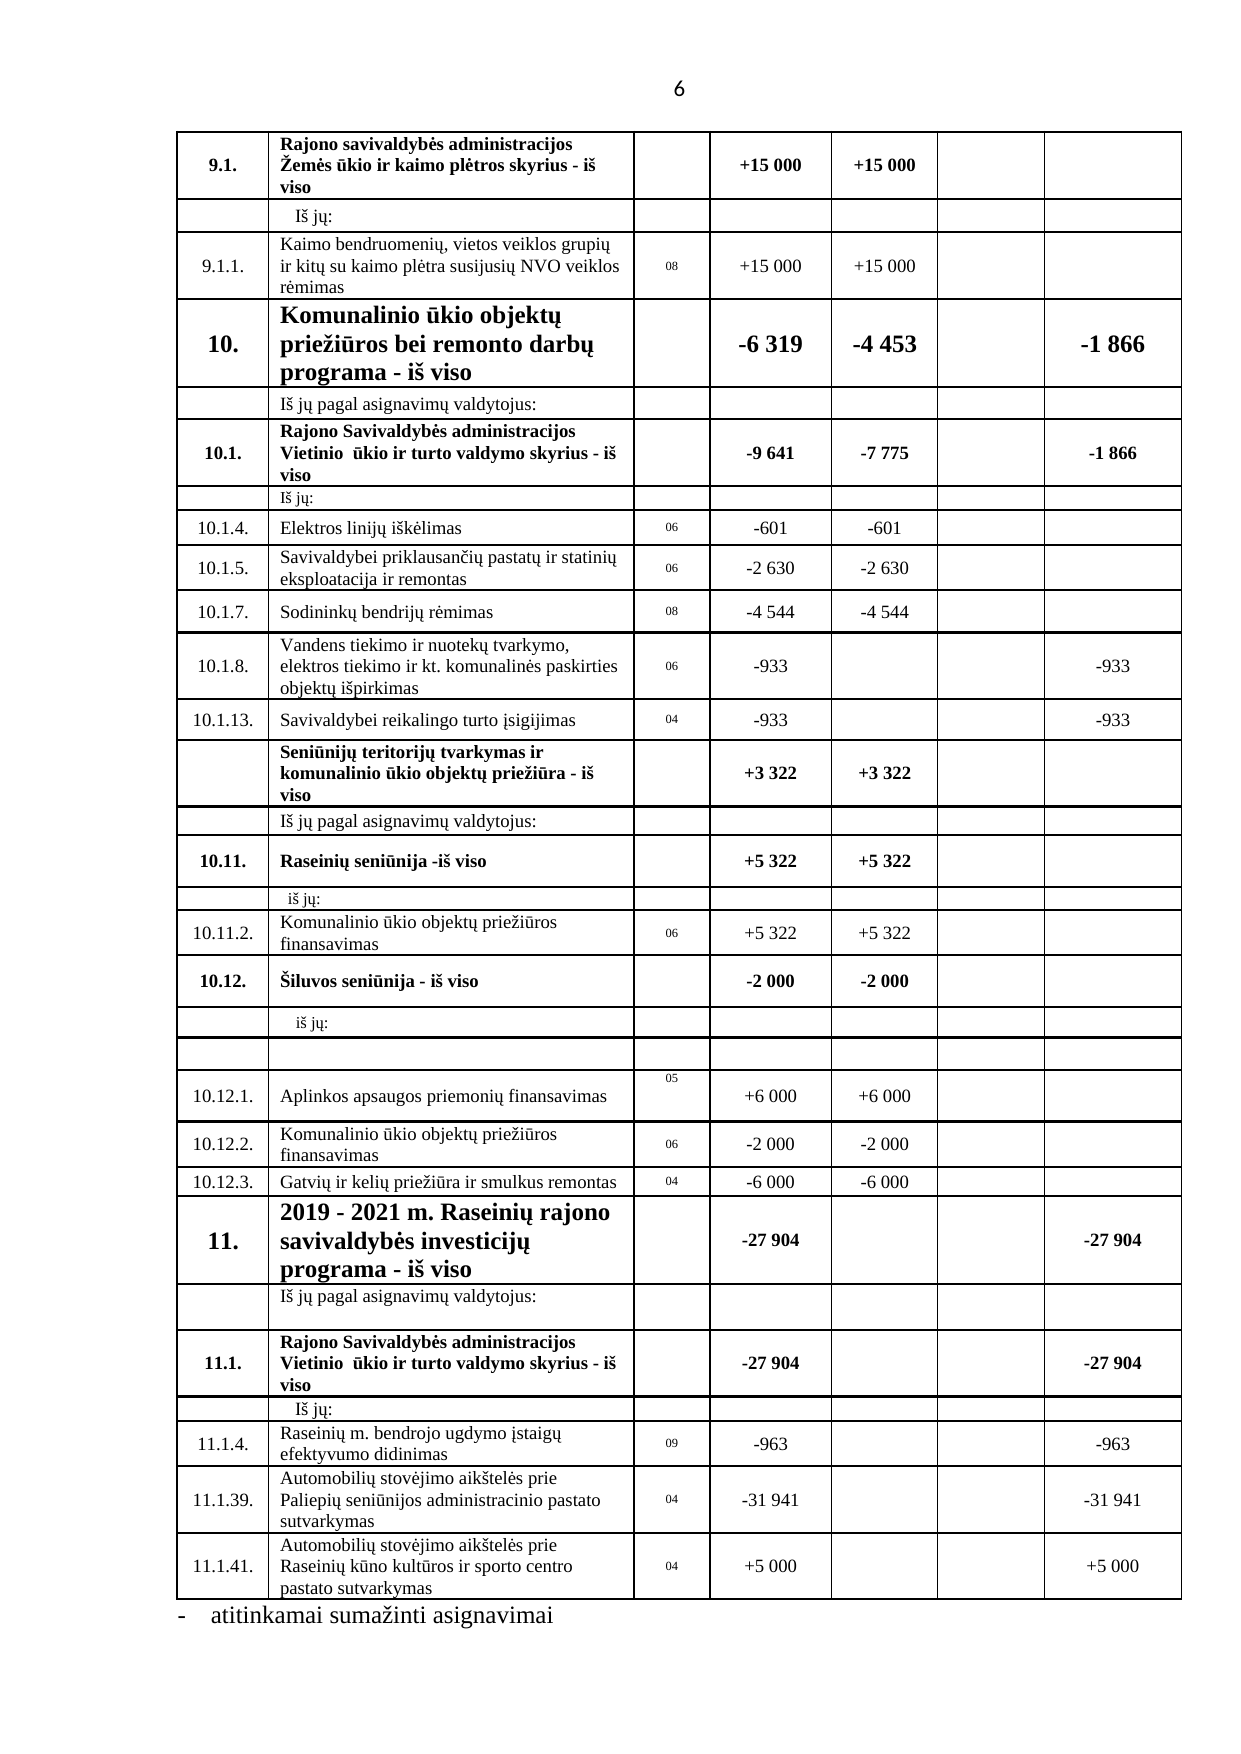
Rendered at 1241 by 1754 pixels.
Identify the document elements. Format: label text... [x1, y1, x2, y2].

table_cell [938, 546, 1044, 589]
table_cell 05 [635, 1071, 709, 1120]
table_cell Automobilių stovėjimo aikštelės prie Paliepių seniūnijos administracinio pastato sutvarkymas [269, 1467, 633, 1532]
table_cell 11.1.39. [178, 1467, 268, 1532]
table_cell [635, 420, 709, 485]
table_cell -1 866 [1045, 420, 1181, 485]
table_cell [1045, 1039, 1181, 1069]
table_cell [938, 1168, 1044, 1195]
table_cell [938, 741, 1044, 805]
table_cell [178, 1008, 268, 1036]
table_cell [711, 1285, 831, 1328]
table_cell [938, 911, 1044, 954]
table_cell Sodininkų bendrijų rėmimas [269, 591, 633, 631]
table_cell [938, 1197, 1044, 1283]
table_cell 10.12.2. [178, 1123, 268, 1166]
table_cell 08 [635, 233, 709, 298]
table_cell Rajono Savivaldybės administracijos Vietinio ūkio ir turto valdymo skyrius - iš viso [269, 1331, 633, 1395]
table_cell [832, 1422, 937, 1465]
table_cell [938, 888, 1044, 909]
table_cell Gatvių ir kelių priežiūra ir smulkus remontas [269, 1168, 633, 1195]
table_cell [711, 487, 831, 509]
table_cell -2 000 [711, 1123, 831, 1166]
table_cell [635, 1398, 709, 1419]
table_cell [635, 1008, 709, 1036]
table_cell -4 453 [832, 300, 937, 386]
table_cell [832, 808, 937, 834]
table_cell 06 [635, 546, 709, 589]
table_cell [938, 1534, 1044, 1598]
table_cell [938, 133, 1044, 197]
table_cell -6 000 [711, 1168, 831, 1195]
table_cell +6 000 [832, 1071, 937, 1120]
table_cell [938, 1071, 1044, 1120]
table_cell 9.1. [178, 133, 268, 197]
table_cell +5 322 [832, 836, 937, 886]
table_cell +5 322 [711, 836, 831, 886]
table_cell [832, 1534, 937, 1598]
table_cell [1045, 836, 1181, 886]
table_cell [1045, 511, 1181, 544]
table_cell [1045, 1123, 1181, 1166]
table_cell [938, 420, 1044, 485]
table_cell +5 322 [711, 911, 831, 954]
table_cell [635, 1285, 709, 1328]
table_cell [1045, 546, 1181, 589]
table_cell -963 [711, 1422, 831, 1465]
table_cell 09 [635, 1422, 709, 1465]
table_cell [1045, 200, 1181, 231]
table_cell -31 941 [711, 1467, 831, 1532]
table_cell -9 641 [711, 420, 831, 485]
table_cell [832, 700, 937, 739]
table_cell [938, 836, 1044, 886]
table_cell [938, 1123, 1044, 1166]
table_cell [635, 1331, 709, 1395]
table_cell Iš jų: [269, 487, 633, 509]
table_cell [635, 200, 709, 231]
table_cell [269, 1039, 633, 1069]
table_cell [1045, 133, 1181, 197]
table_cell [711, 1039, 831, 1069]
table_cell [635, 741, 709, 805]
table_cell 10.1.7. [178, 591, 268, 631]
table_cell [178, 808, 268, 834]
table_cell [178, 888, 268, 909]
table_cell [1045, 1008, 1181, 1036]
table_cell Iš jų pagal asignavimų valdytojus: [269, 808, 633, 834]
table_cell [832, 1008, 937, 1036]
table_cell [635, 808, 709, 834]
table_cell [178, 1039, 268, 1069]
table_cell -933 [711, 634, 831, 698]
table_cell Kaimo bendruomenių, vietos veiklos grupių ir kitų su kaimo plėtra susijusių NVO veiklos rėmimas [269, 233, 633, 298]
table_cell Savivaldybei reikalingo turto įsigijimas [269, 700, 633, 739]
table_cell 9.1.1. [178, 233, 268, 298]
table_cell [635, 300, 709, 386]
table_cell -27 904 [1045, 1197, 1181, 1283]
table_cell [832, 1331, 937, 1395]
table_cell [832, 1467, 937, 1532]
table_cell Seniūnijų teritorijų tvarkymas ir komunalinio ūkio objektų priežiūra - iš viso [269, 741, 633, 805]
table_cell -933 [711, 700, 831, 739]
table_cell iš jų: [269, 1008, 633, 1036]
table_cell 11.1.4. [178, 1422, 268, 1465]
table_cell [711, 808, 831, 834]
table_cell Komunalinio ūkio objektų priežiūros finansavimas [269, 911, 633, 954]
table_cell -7 775 [832, 420, 937, 485]
table_cell 10.1.8. [178, 634, 268, 698]
table_cell Raseinių m. bendrojo ugdymo įstaigų efektyvumo didinimas [269, 1422, 633, 1465]
table_cell +5 000 [711, 1534, 831, 1598]
table_cell 10. [178, 300, 268, 386]
table_cell 04 [635, 1467, 709, 1532]
table_cell [832, 634, 937, 698]
table_cell [938, 233, 1044, 298]
table_cell [635, 388, 709, 418]
table_cell [1045, 487, 1181, 509]
table_cell Raseinių seniūnija -iš viso [269, 836, 633, 886]
table_cell -963 [1045, 1422, 1181, 1465]
table_cell +3 322 [832, 741, 937, 805]
table_cell Automobilių stovėjimo aikštelės prie Raseinių kūno kultūros ir sporto centro pastato sutvarkymas [269, 1534, 633, 1598]
table_cell [938, 1039, 1044, 1069]
table_cell [1045, 808, 1181, 834]
table_cell -27 904 [711, 1331, 831, 1395]
table_cell [1045, 1285, 1181, 1328]
table_cell [938, 1467, 1044, 1532]
table_cell +5 322 [832, 911, 937, 954]
table_cell Iš jų: [269, 200, 633, 231]
table_cell +15 000 [711, 233, 831, 298]
table_cell [938, 200, 1044, 231]
table_cell [1045, 741, 1181, 805]
table_cell [635, 956, 709, 1006]
table_cell [1045, 388, 1181, 418]
table_cell +6 000 [711, 1071, 831, 1120]
table_cell [178, 200, 268, 231]
table_cell 10.1. [178, 420, 268, 485]
table_cell Rajono Savivaldybės administracijos Vietinio ūkio ir turto valdymo skyrius - iš viso [269, 420, 633, 485]
table_cell [832, 888, 937, 909]
table_cell [832, 487, 937, 509]
table_cell [938, 388, 1044, 418]
table_cell +3 322 [711, 741, 831, 805]
table_cell 06 [635, 634, 709, 698]
table_cell [938, 591, 1044, 631]
table_cell 08 [635, 591, 709, 631]
table_cell -27 904 [1045, 1331, 1181, 1395]
table_cell 10.12.1. [178, 1071, 268, 1120]
table_cell Savivaldybei priklausančių pastatų ir statinių eksploatacija ir remontas [269, 546, 633, 589]
table_cell [1045, 591, 1181, 631]
table_cell [938, 1331, 1044, 1395]
table_cell [938, 300, 1044, 386]
table_cell [938, 1008, 1044, 1036]
table_cell 2019 - 2021 m. Raseinių rajono savivaldybės investicijų programa - iš viso [269, 1197, 633, 1283]
table_cell -27 904 [711, 1197, 831, 1283]
table_cell [832, 1285, 937, 1328]
table_cell 11.1.41. [178, 1534, 268, 1598]
table_cell -2 630 [832, 546, 937, 589]
table_cell +15 000 [832, 133, 937, 197]
table_cell [178, 388, 268, 418]
table_cell [938, 487, 1044, 509]
table_cell -31 941 [1045, 1467, 1181, 1532]
table_cell [938, 511, 1044, 544]
table_cell [938, 1422, 1044, 1465]
table_cell Iš jų pagal asignavimų valdytojus: [269, 388, 633, 418]
table_cell [938, 808, 1044, 834]
table_cell [635, 1197, 709, 1283]
table_cell -1 866 [1045, 300, 1181, 386]
table_cell 06 [635, 511, 709, 544]
text - atitinkamai sumažinti asignavimai [177, 1600, 1181, 1629]
table_cell Iš jų pagal asignavimų valdytojus: [269, 1285, 633, 1328]
table_cell [178, 1398, 268, 1419]
table_cell [635, 888, 709, 909]
table_cell [938, 956, 1044, 1006]
table_cell [711, 200, 831, 231]
table_cell 10.1.13. [178, 700, 268, 739]
table_cell Aplinkos apsaugos priemonių finansavimas [269, 1071, 633, 1120]
table_cell -933 [1045, 634, 1181, 698]
table_cell [938, 634, 1044, 698]
table_cell [178, 487, 268, 509]
table_cell [635, 487, 709, 509]
table_cell [711, 1398, 831, 1419]
table_cell [635, 836, 709, 886]
table_cell [832, 200, 937, 231]
table_cell [1045, 1071, 1181, 1120]
table_cell [711, 888, 831, 909]
table_cell +15 000 [832, 233, 937, 298]
table_cell [832, 1039, 937, 1069]
table_cell Rajono savivaldybės administracijos Žemės ūkio ir kaimo plėtros skyrius - iš viso [269, 133, 633, 197]
table_cell 10.11.2. [178, 911, 268, 954]
table_cell [938, 1285, 1044, 1328]
table_cell -4 544 [711, 591, 831, 631]
table_cell iš jų: [269, 888, 633, 909]
table_cell [1045, 1168, 1181, 1195]
table_cell 11.1. [178, 1331, 268, 1395]
table_cell 10.11. [178, 836, 268, 886]
table_cell -2 000 [832, 1123, 937, 1166]
table_cell [1045, 956, 1181, 1006]
table_cell [635, 133, 709, 197]
table_cell [711, 388, 831, 418]
table_cell 10.1.4. [178, 511, 268, 544]
table_cell -2 000 [711, 956, 831, 1006]
table_cell -2 000 [832, 956, 937, 1006]
table_cell [635, 1039, 709, 1069]
table_cell -601 [711, 511, 831, 544]
table_cell 10.1.5. [178, 546, 268, 589]
table_cell Vandens tiekimo ir nuotekų tvarkymo, elektros tiekimo ir kt. komunalinės paskirties objektų išpirkimas [269, 634, 633, 698]
table_cell Komunalinio ūkio objektų priežiūros bei remonto darbų programa - iš viso [269, 300, 633, 386]
table_cell -2 630 [711, 546, 831, 589]
table_cell [938, 700, 1044, 739]
table_cell [178, 741, 268, 805]
table_cell +5 000 [1045, 1534, 1181, 1598]
table_cell 11. [178, 1197, 268, 1283]
table_cell +15 000 [711, 133, 831, 197]
table_cell -4 544 [832, 591, 937, 631]
table_cell -933 [1045, 700, 1181, 739]
table_cell [178, 1285, 268, 1328]
table_cell 04 [635, 700, 709, 739]
table_cell Šiluvos seniūnija - iš viso [269, 956, 633, 1006]
table_cell [1045, 888, 1181, 909]
table_cell [832, 1197, 937, 1283]
table_cell 06 [635, 911, 709, 954]
table_cell 04 [635, 1534, 709, 1598]
table_cell [832, 388, 937, 418]
table_cell [1045, 1398, 1181, 1419]
table_cell Iš jų: [269, 1398, 633, 1419]
table_cell [832, 1398, 937, 1419]
table_cell -6 319 [711, 300, 831, 386]
table_cell 06 [635, 1123, 709, 1166]
table_cell 10.12.3. [178, 1168, 268, 1195]
table_cell -601 [832, 511, 937, 544]
table_cell -6 000 [832, 1168, 937, 1195]
table_cell 10.12. [178, 956, 268, 1006]
table_cell Komunalinio ūkio objektų priežiūros finansavimas [269, 1123, 633, 1166]
table_cell Elektros linijų iškėlimas [269, 511, 633, 544]
table_cell [1045, 233, 1181, 298]
table_cell [1045, 911, 1181, 954]
table_cell 04 [635, 1168, 709, 1195]
table_cell [711, 1008, 831, 1036]
table_cell [938, 1398, 1044, 1419]
